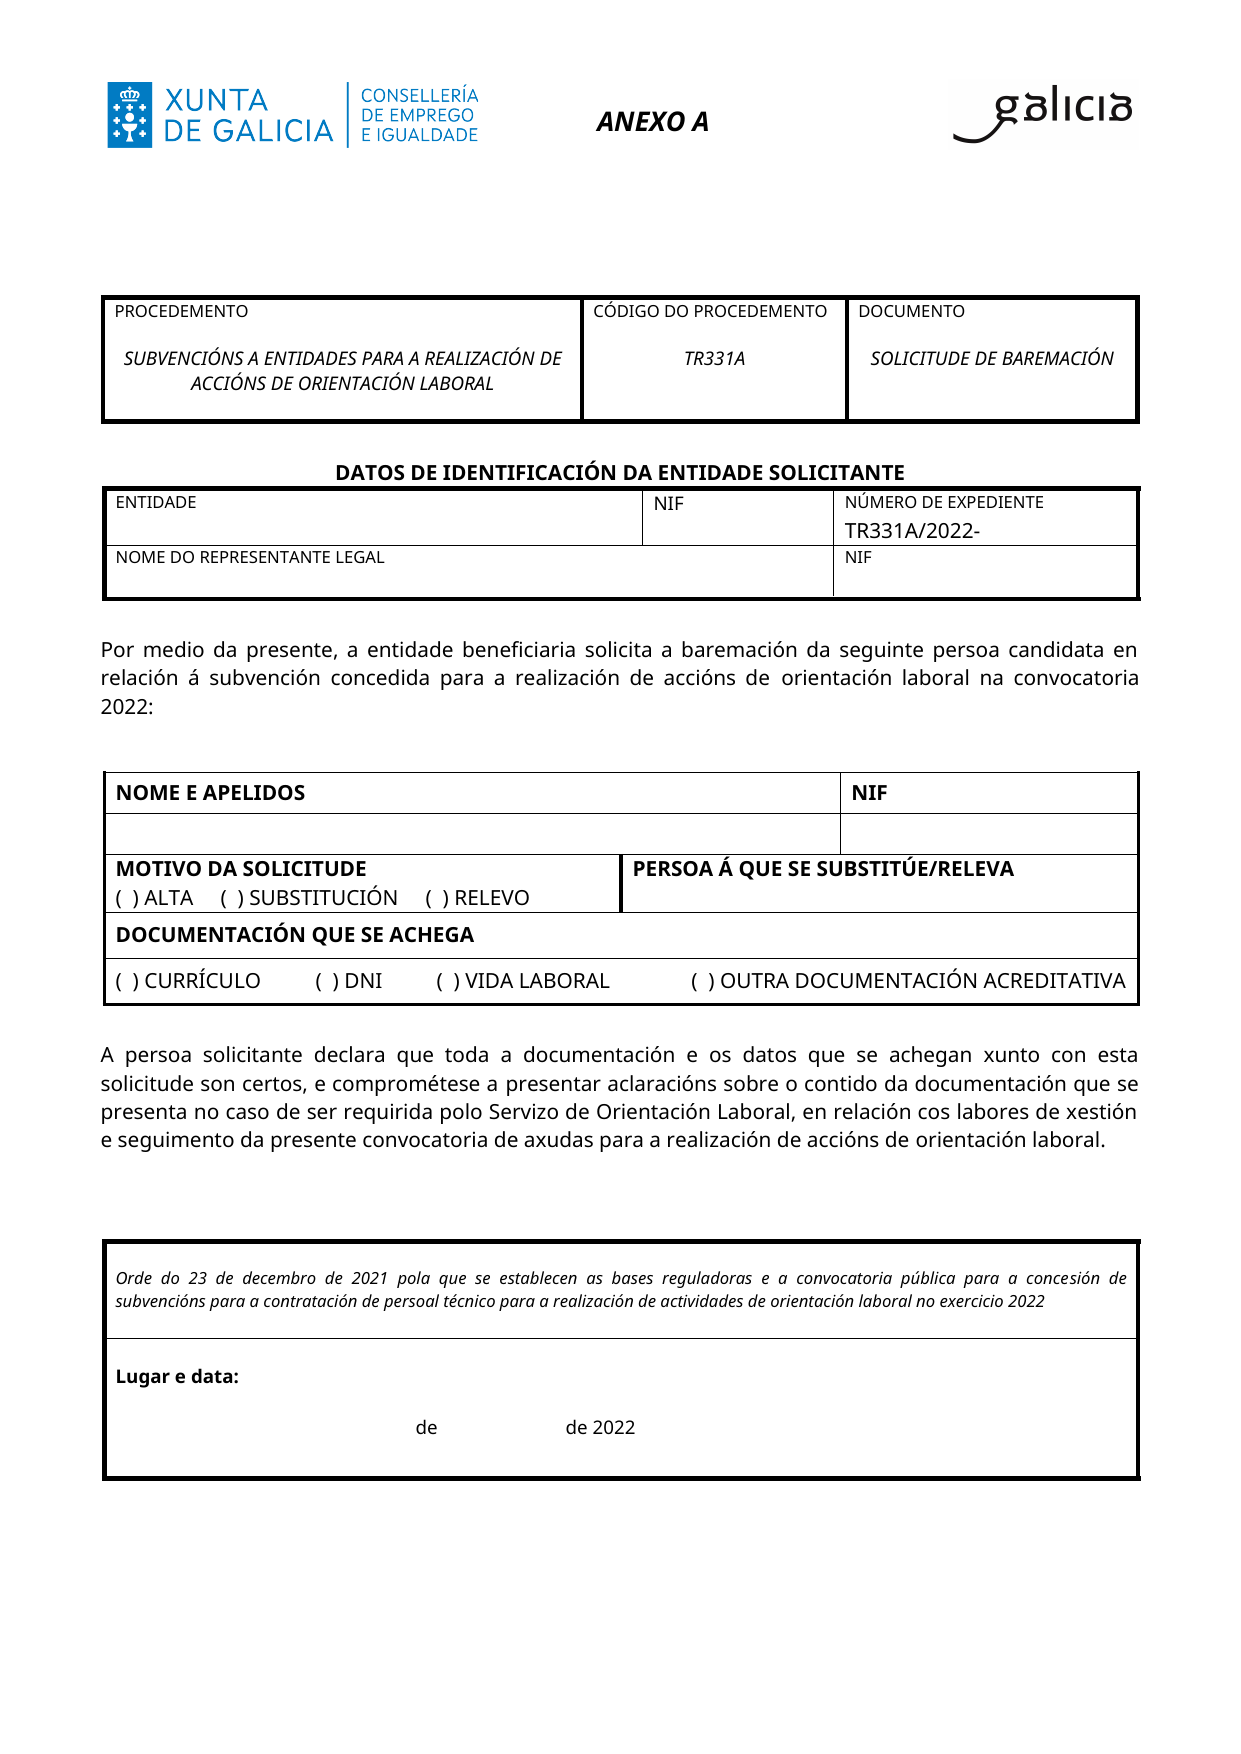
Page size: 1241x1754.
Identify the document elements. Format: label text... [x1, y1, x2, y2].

table_header NIF [643, 491, 833, 516]
table_cell Lugar e data: de de 2022 [107, 1339, 1136, 1476]
table_cell [107, 568, 833, 596]
table_header NIF [841, 773, 1137, 813]
text A persoa solicitante declara que toda a documentación e os datos que se achegan xunto con esta solicitude son certos, e comprométese a presentar aclaracións sobre o contido da documentación que se presenta no caso de ser requirida polo Servizo de Orientación Laboral, en relación cos labores de xestión e seguimento da presente convocatoria de axudas para a realización de accións de orientación laboral. [100, 1040, 1140, 1154]
table_cell [643, 516, 833, 545]
table_cell NOME DO REPRESENTANTE LEGAL [107, 546, 833, 568]
picture [948, 79, 1139, 150]
text Por medio da presente, a entidade beneficiaria solicita a baremación da seguinte persoa candidata en relación á subvención concedida para a realización de accións de orientación laboral na convocatoria 2022: [100, 635, 1140, 720]
table_cell MOTIVO DA SOLICITUDE ( ) ALTA ( ) SUBSTITUCIÓN ( ) RELEVO [106, 855, 619, 911]
picture [107, 82, 479, 148]
text DATOS DE IDENTIFICACIÓN DA ENTIDADE SOLICITANTE [100, 458, 1140, 486]
table_cell TR331A/2022- [834, 516, 1136, 545]
table_cell PERSOA Á QUE SE SUBSTITÚE/RELEVA [623, 855, 1137, 911]
table_cell ( ) CURRÍCULO ( ) DNI ( ) VIDA LABORAL ( ) OUTRA DOCUMENTACIÓN ACREDITATIVA [106, 959, 1137, 1003]
table_cell [834, 568, 1136, 596]
table_header NÚMERO DE EXPEDIENTE [834, 491, 1136, 516]
table_header NOME E APELIDOS [106, 773, 840, 813]
table_cell [107, 516, 642, 545]
table_cell [106, 814, 840, 854]
table_cell [841, 814, 1137, 854]
table_cell DOCUMENTACIÓN QUE SE ACHEGA [106, 913, 1137, 958]
table_cell NIF [834, 546, 1136, 568]
table_header DOCUMENTO SOLICITUDE DE BAREMACIÓN [849, 300, 1135, 419]
table_header CÓDIGO DO PROCEDEMENTO TR331A [584, 300, 845, 419]
table_header PROCEDEMENTO SUBVENCIÓNS A ENTIDADES PARA A REALIZACIÓN DE ACCIÓNS DE ORIENTACIÓN LABORAL [105, 300, 580, 419]
table_header Orde do 23 de decembro de 2021 pola que se establecen as bases reguladoras e a convocatoria pública para a concesión de subvencións para a contratación de persoal técnico para a realización de actividades de orientación laboral no exercicio 2022 [107, 1244, 1136, 1338]
table_header ENTIDADE [107, 491, 642, 516]
